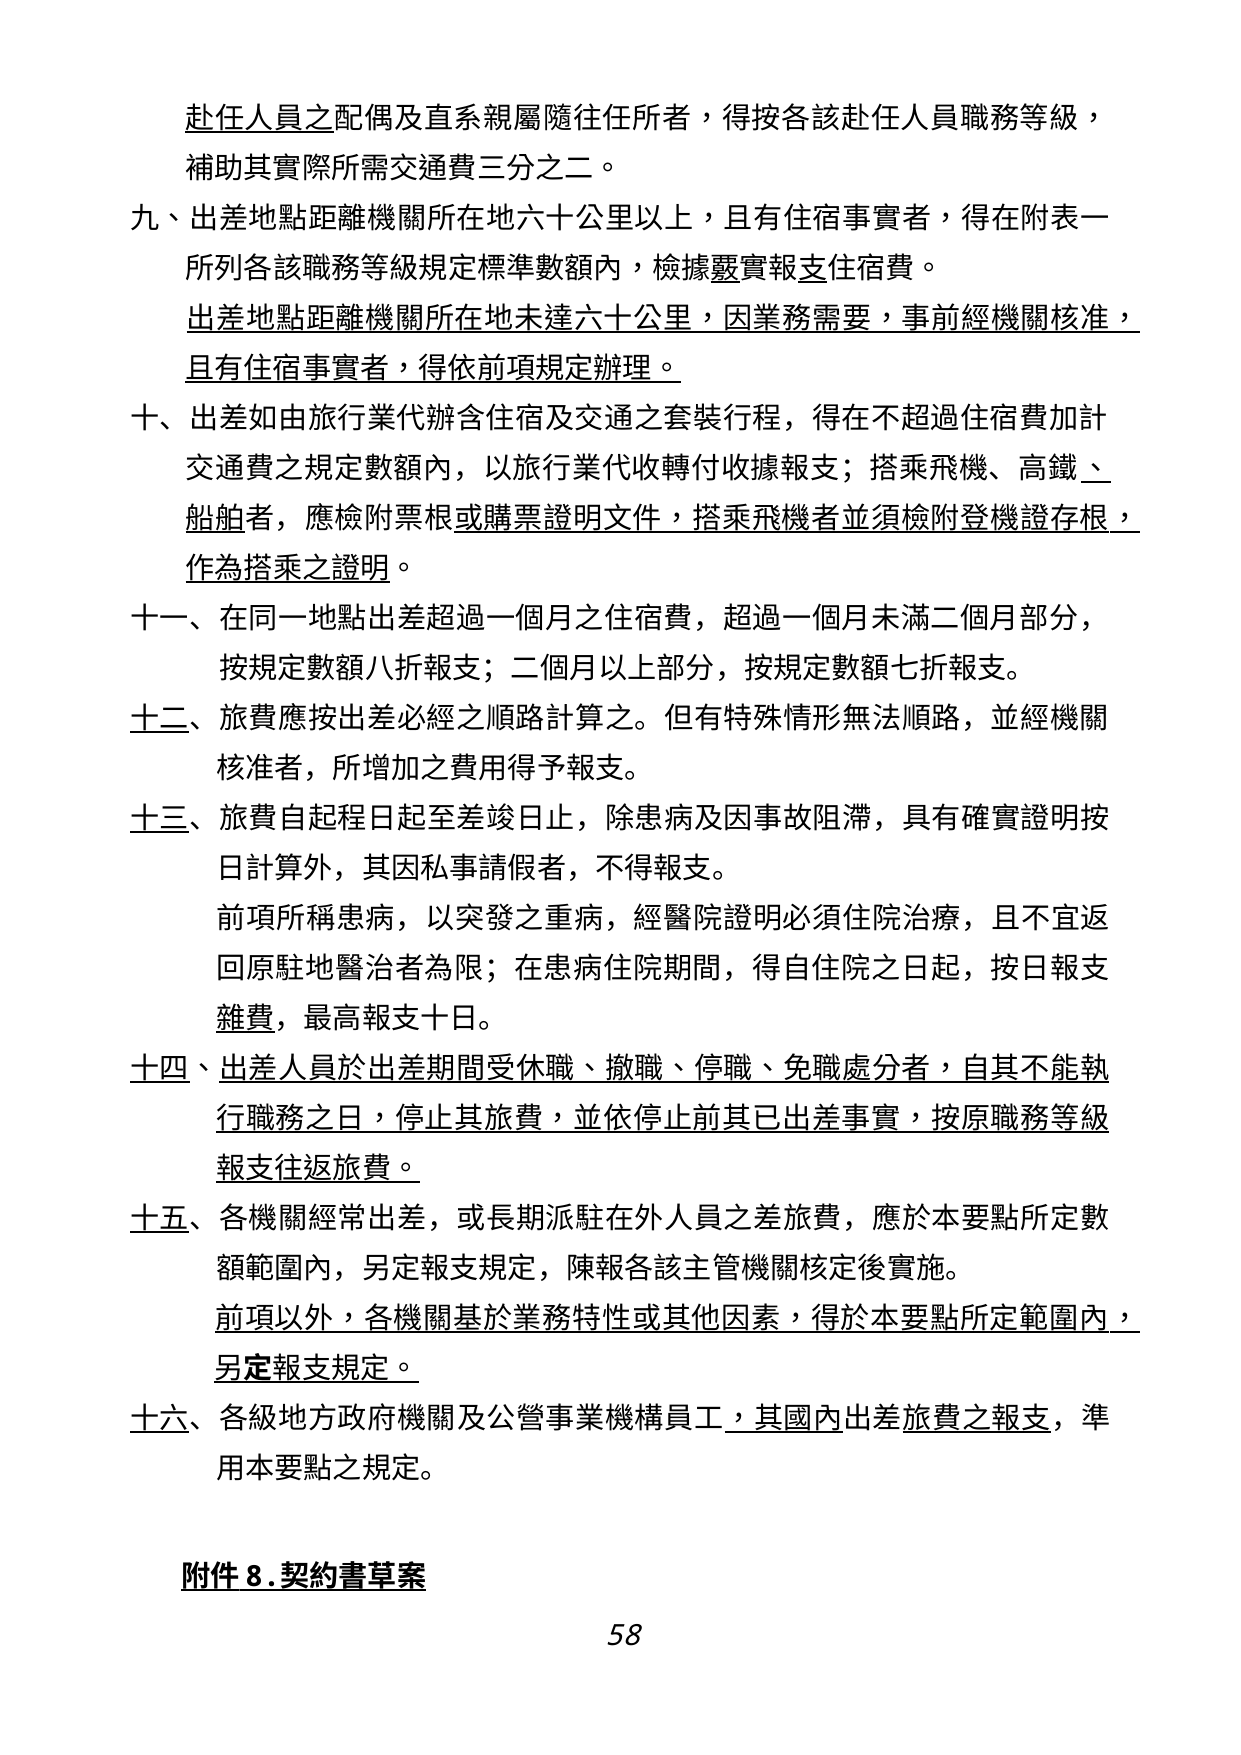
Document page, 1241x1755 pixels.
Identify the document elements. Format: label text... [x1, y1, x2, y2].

text 出差地點距離機關所在地未達六十公里，因業務需要，事前經機關核准，且有住宿事實者，得依前項規定辦理。 [185, 289, 1110, 389]
text 十四、出差人員於出差期間受休職、撤職、停職、免職處分者，自其不能執行職務之日，停止其旅費，並依停止前其已出差事實，按原職務等級報支往返旅費。 [130, 1039, 1110, 1189]
text 十一、在同一地點出差超過一個月之住宿費，超過一個月未滿二個月部分，按規定數額八折報支；二個月以上部分，按規定數額七折報支。 [130, 589, 1110, 689]
text 前項所稱患病，以突發之重病，經醫院證明必須住院治療，且不宜返回原駐地醫治者為限；在患病住院期間，得自住院之日起，按日報支雜費，最高報支十日。 [216, 889, 1110, 1039]
text 九、出差地點距離機關所在地六十公里以上，且有住宿事實者，得在附表一所列各該職務等級規定標準數額內，檢據覈實報支住宿費。 [130, 189, 1110, 289]
text 赴任人員之配偶及直系親屬隨往任所者，得按各該赴任人員職務等級，補助其實際所需交通費三分之二。 [185, 89, 1110, 189]
text 十二、旅費應按出差必經之順路計算之。但有特殊情形無法順路，並經機關核准者，所增加之費用得予報支。 [130, 689, 1110, 789]
text 前項以外，各機關基於業務特性或其他因素，得於本要點所定範圍內，另定報支規定。 [214, 1289, 1110, 1389]
text 十三、旅費自起程日起至差竣日止，除患病及因事故阻滯，具有確實證明按日計算外，其因私事請假者，不得報支。 [130, 789, 1110, 889]
text 十六、各級地方政府機關及公營事業機構員工，其國內出差旅費之報支，準用本要點之規定。 [130, 1389, 1110, 1489]
text 十五、各機關經常出差，或長期派駐在外人員之差旅費，應於本要點所定數額範圍內，另定報支規定，陳報各該主管機關核定後實施。 [130, 1189, 1110, 1289]
text 十、出差如由旅行業代辦含住宿及交通之套裝行程，得在不超過住宿費加計交通費之規定數額內，以旅行業代收轉付收據報支；搭乘飛機、高鐵、船舶者，應檢附票根或購票證明文件，搭乘飛機者並須檢附登機證存根，作為搭乘之證明。 [130, 389, 1110, 589]
text 附件8.契約書草案 [181, 1543, 1110, 1597]
